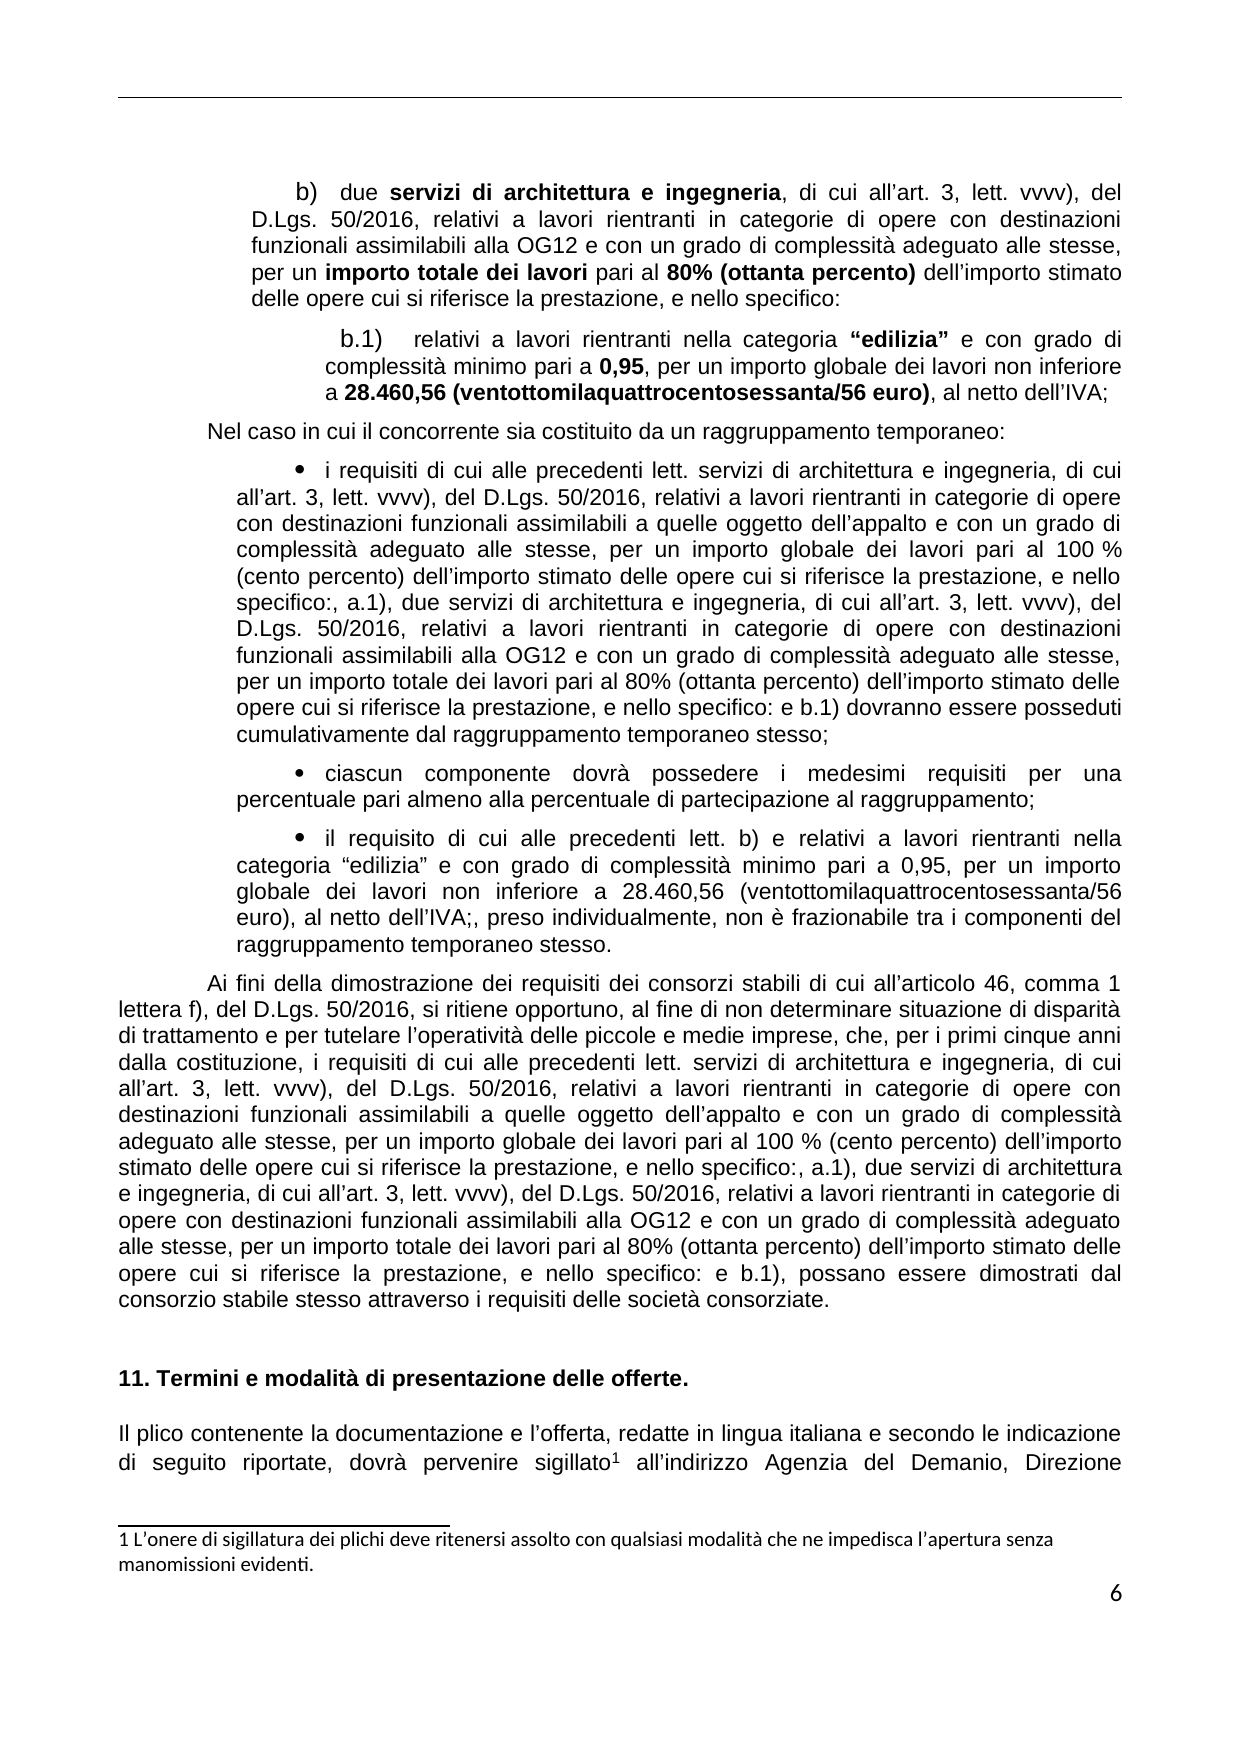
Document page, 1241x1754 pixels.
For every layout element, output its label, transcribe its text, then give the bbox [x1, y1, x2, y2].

list il requisito di cui alle precedenti lett. b) e b.1), preso individualmente, non è frazionabile tra i componenti del raggruppamento temporaneo stesso. [207, 825, 1122, 957]
list due servizi di architettura e ingegneria, di cui all’art. 3, lett. vvvv), del D.Lgs. 50/2016, relativi a lavori rientranti in categorie di opere con destinazioni funzionali assimilabili alla OG12 e con un grado di complessità adeguato alle stesse, per un importo totale dei lavori pari al 80% (ottanta percento) dell’importo stimato delle opere cui si riferisce la prestazione, e nello specifico: [207, 177, 1122, 311]
text L’onere di sigillatura dei plichi deve ritenersi assolto con qualsiasi modalità che ne impedisca l’apertura senza manomissioni evidenti. [118, 1526, 1122, 1577]
list relativi a lavori rientranti nella categoria “edilizia” e con grado di complessità minimo pari a 0,95, per un importo globale dei lavori non inferiore a 28.460,56 (ventottomilaquattrocentosessanta/56 euro), al netto dell’IVA; [251, 324, 1122, 405]
text 11. Termini e modalità di presentazione delle offerte. [118, 1363, 1122, 1393]
text Nel caso in cui il concorrente sia costituito da un raggruppamento temporaneo: [118, 418, 1122, 444]
list i requisiti di cui alle precedenti lett. a), a.1), b) e b.1) dovranno essere posseduti cumulativamente dal raggruppamento temporaneo stesso; [207, 457, 1122, 747]
text Ai fini della dimostrazione dei requisiti dei consorzi stabili di cui all’articolo 46, comma 1 lettera f), del D.Lgs. 50/2016, si ritiene opportuno, al fine di non determinare situazione di disparità di trattamento e per tutelare l’operatività delle piccole e medie imprese, che, per i primi cinque anni dalla costituzione, i requisiti di cui alle precedenti lett. a), a.1), b) e b.1), possano essere dimostrati dal consorzio stabile stesso attraverso i requisiti delle società consorziate. [118, 969, 1122, 1312]
text Il plico contenente la documentazione e l’offerta, redatte in lingua italiana e secondo le indicazione di seguito riportate, dovrà pervenire sigillato all’indirizzo Agenzia del Demanio, Direzione [118, 1418, 1122, 1476]
list ciascun componente dovrà possedere i medesimi requisiti per una percentuale pari almeno alla percentuale di partecipazione al raggruppamento; [207, 759, 1122, 812]
